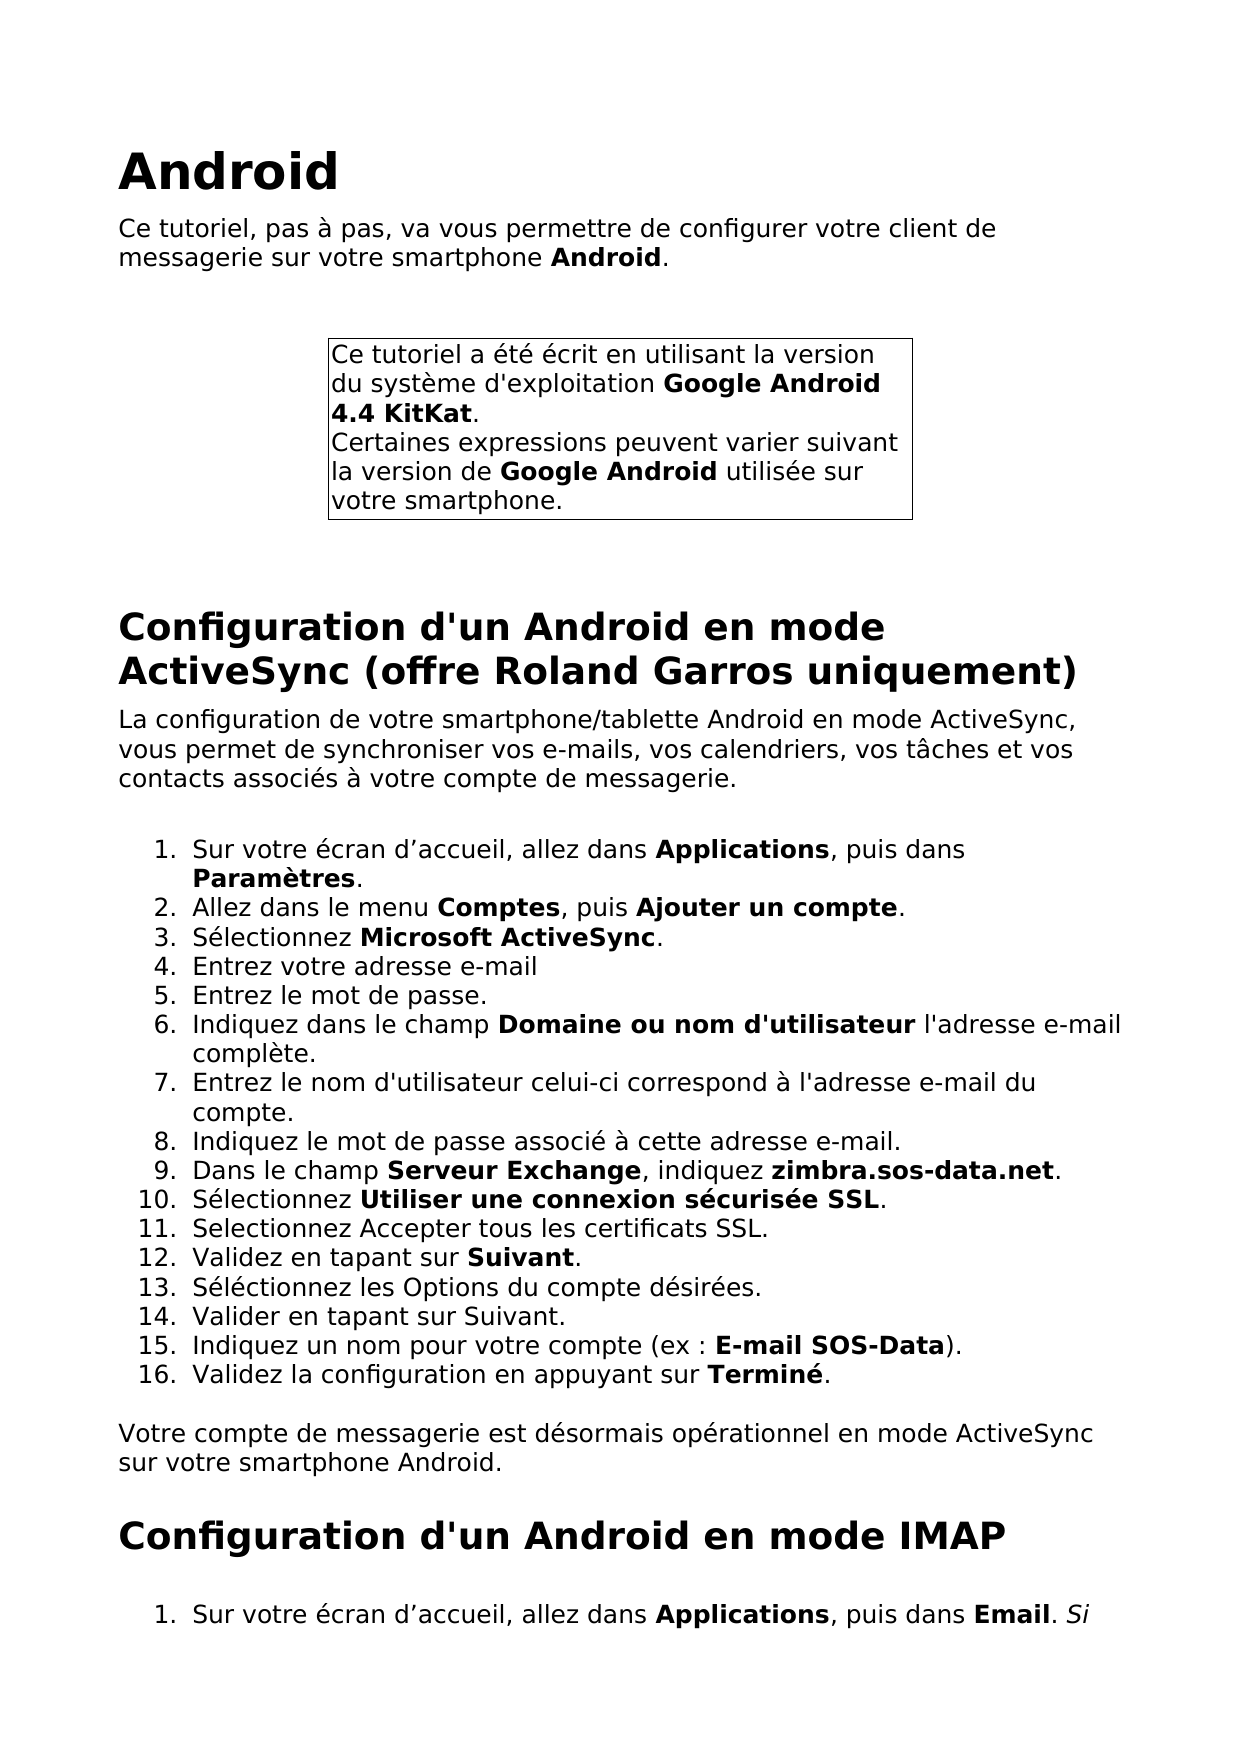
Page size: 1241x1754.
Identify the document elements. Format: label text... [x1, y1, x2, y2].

table_header Ce tutoriel a été écrit en utilisant la version du système d'exploitation Google Android 4.4 KitKat. Certaines expressions peuvent varier suivant la version de Google Android utilisée sur votre smartphone. [329, 339, 912, 518]
list Valider en tapant sur Suivant. [177, 1302, 1122, 1331]
subtitle Android [118, 143, 1122, 201]
list Sur votre écran d’accueil, allez dans Applications, puis dans Paramètres. [177, 835, 1122, 893]
list Séléctionnez les Options du compte désirées. [177, 1273, 1122, 1302]
list Indiquez le mot de passe associé à cette adresse e-mail. [177, 1127, 1122, 1156]
list Entrez le mot de passe. [177, 981, 1122, 1010]
list Allez dans le menu Comptes, puis Ajouter un compte. [177, 893, 1122, 923]
text La configuration de votre smartphone/tablette Android en mode ActiveSync, vous permet de synchroniser vos e-mails, vos calendriers, vos tâches et vos contacts associés à votre compte de messagerie. [118, 706, 1122, 793]
text Votre compte de messagerie est désormais opérationnel en mode ActiveSync sur votre smartphone Android. [118, 1419, 1122, 1477]
list Selectionnez Accepter tous les certificats SSL. [177, 1214, 1122, 1243]
list Sélectionnez Utiliser une connexion sécurisée SSL. [177, 1185, 1122, 1214]
list Dans le champ Serveur Exchange, indiquez zimbra.sos-data.net. [177, 1156, 1122, 1185]
subtitle Configuration d'un Android en mode ActiveSync (offre Roland Garros uniquement) [118, 606, 1122, 693]
list Sur votre écran d’accueil, allez dans Applications, puis dans Email. Si [177, 1600, 1122, 1629]
text Ce tutoriel, pas à pas, va vous permettre de configurer votre client de messagerie sur votre smartphone Android. [118, 214, 1122, 301]
list Indiquez un nom pour votre compte (ex : E-mail SOS-Data). [177, 1331, 1122, 1360]
subtitle Configuration d'un Android en mode IMAP [118, 1515, 1122, 1558]
list Validez la configuration en appuyant sur Terminé. [177, 1360, 1122, 1389]
list Sélectionnez Microsoft ActiveSync. [177, 923, 1122, 952]
list Indiquez dans le champ Domaine ou nom d'utilisateur l'adresse e-mail complète. [177, 1010, 1122, 1068]
list Entrez le nom d'utilisateur celui-ci correspond à l'adresse e-mail du compte. [177, 1068, 1122, 1127]
list Validez en tapant sur Suivant. [177, 1243, 1122, 1273]
list Entrez votre adresse e-mail [177, 952, 1122, 981]
